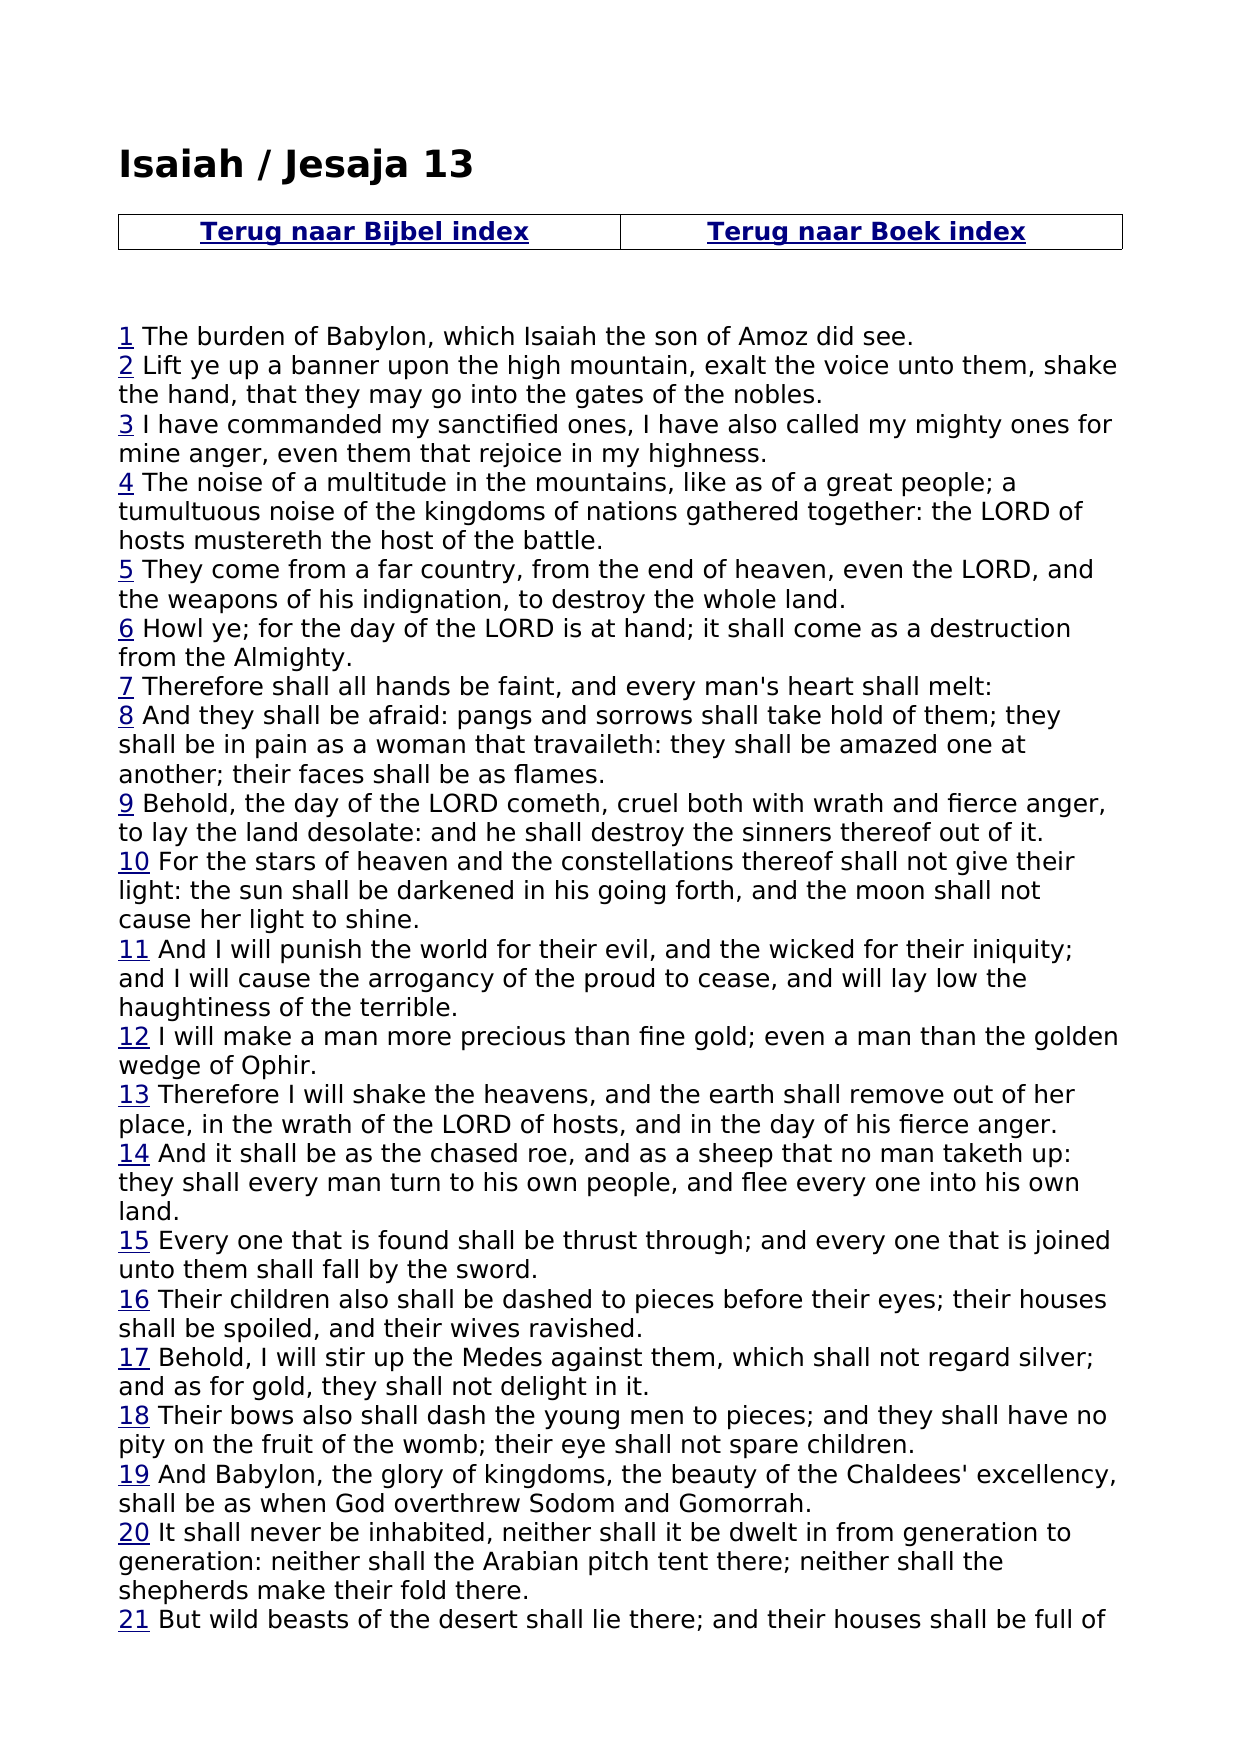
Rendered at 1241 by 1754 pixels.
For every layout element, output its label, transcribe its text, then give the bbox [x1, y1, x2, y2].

text 1 The burden of Babylon, which Isaiah the son of Amoz did see. 2 Lift ye up a banner upon the high mountain, exalt the voice unto them, shake the hand, that they may go into the gates of the nobles. 3 I have commanded my sanctified ones, I have also called my mighty ones for mine anger, even them that rejoice in my highness. 4 The noise of a multitude in the mountains, like as of a great people; a tumultuous noise of the kingdoms of nations gathered together: the LORD of hosts mustereth the host of the battle. 5 They come from a far country, from the end of heaven, even the LORD, and the weapons of his indignation, to destroy the whole land. 6 Howl ye; for the day of the LORD is at hand; it shall come as a destruction from the Almighty. 7 Therefore shall all hands be faint, and every man's heart shall melt: 8 And they shall be afraid: pangs and sorrows shall take hold of them; they shall be in pain as a woman that travaileth: they shall be amazed one at another; their faces shall be as flames. 9 Behold, the day of the LORD cometh, cruel both with wrath and fierce anger, to lay the land desolate: and he shall destroy the sinners thereof out of it. 10 For the stars of heaven and the constellations thereof shall not give their light: the sun shall be darkened in his going forth, and the moon shall not cause her light to shine. 11 And I will punish the world for their evil, and the wicked for their iniquity; and I will cause the arrogancy of the proud to cease, and will lay low the haughtiness of the terrible. 12 I will make a man more precious than fine gold; even a man than the golden wedge of Ophir. 13 Therefore I will shake the heavens, and the earth shall remove out of her place, in the wrath of the LORD of hosts, and in the day of his fierce anger. 14 And it shall be as the chased roe, and as a sheep that no man taketh up: they shall every man turn to his own people, and flee every one into his own land. 15 Every one that is found shall be thrust through; and every one that is joined unto them shall fall by the sword. 16 Their children also shall be dashed to pieces before their eyes; their houses shall be spoiled, and their wives ravished. 17 Behold, I will stir up the Medes against them, which shall not regard silver; and as for gold, they shall not delight in it. 18 Their bows also shall dash the young men to pieces; and they shall have no pity on the fruit of the womb; their eye shall not spare children. 19 And Babylon, the glory of kingdoms, the beauty of the Chaldees' excellency, shall be as when God overthrew Sodom and Gomorrah. 20 It shall never be inhabited, neither shall it be dwelt in from generation to generation: neither shall the Arabian pitch tent there; neither shall the shepherds make their fold there. 21 But wild beasts of the desert shall lie there; and their houses shall be full of [118, 264, 1122, 1635]
table_header Terug naar Bijbel index [119, 215, 620, 249]
table_header Terug naar Boek index [621, 215, 1122, 249]
subtitle Isaiah / Jesaja 13 [118, 143, 1122, 187]
